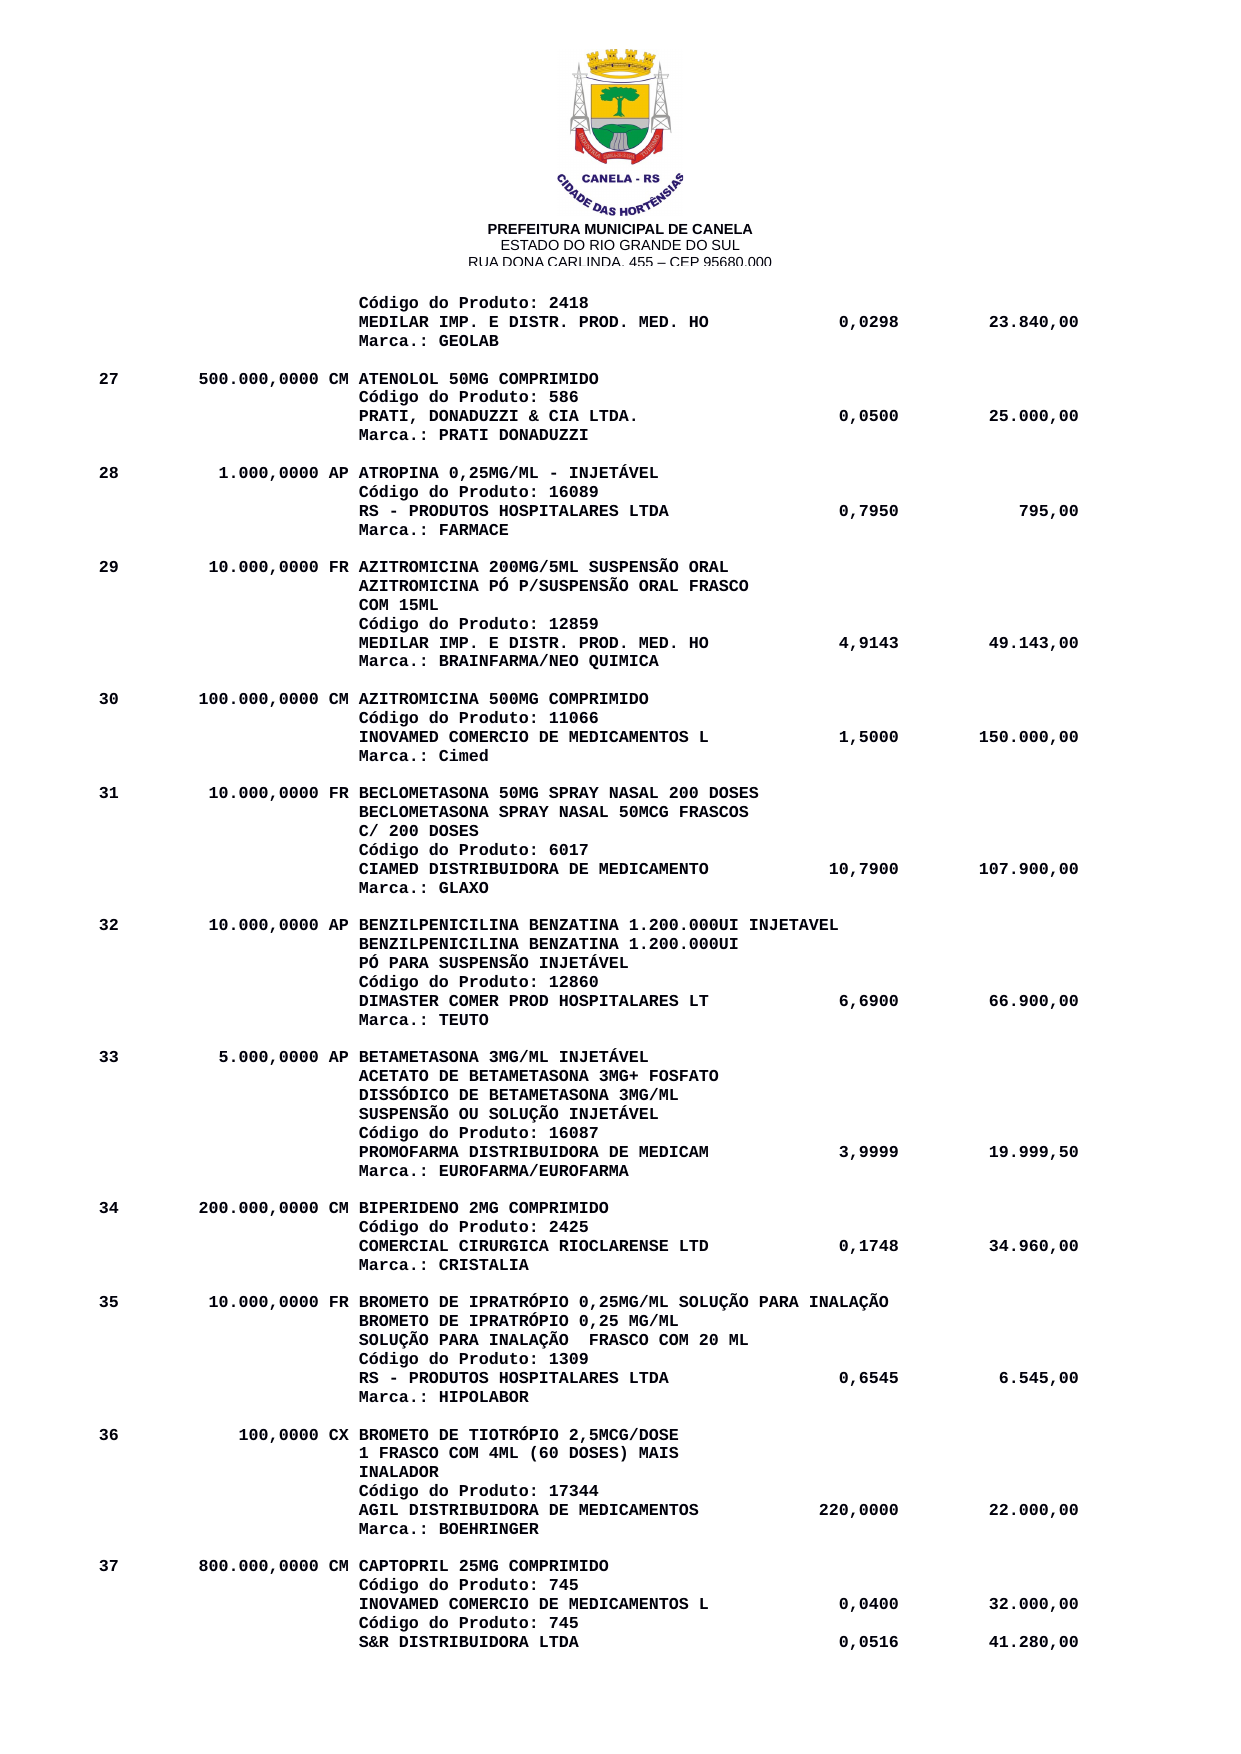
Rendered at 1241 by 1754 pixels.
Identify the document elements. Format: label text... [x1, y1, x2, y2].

picture [557, 49, 684, 216]
text Código do Produto: 2418 MEDILAR IMP. E DISTR. PROD. MED. HO 0,0298 23.840,00 Marca.: GEOLAB 27 500.000,0000 CM ATENOLOL 50MG COMPRIMIDO Código do Produto: 586 PRATI, DONADUZZI & CIA LTDA. 0,0500 25.000,00 Marca.: PRATI DONADUZZI 28 1.000,0000 AP ATROPINA 0,25MG/ML - INJETÁVEL Código do Produto: 16089 RS - PRODUTOS HOSPITALARES LTDA 0,7950 795,00 Marca.: FARMACE 29 10.000,0000 FR AZITROMICINA 200MG/5ML SUSPENSÃO ORAL AZITROMICINA PÓ P/SUSPENSÃO ORAL FRASCO COM 15ML Código do Produto: 12859 MEDILAR IMP. E DISTR. PROD. MED. HO 4,9143 49.143,00 Marca.: BRAINFARMA/NEO QUIMICA 30 100.000,0000 CM AZITROMICINA 500MG COMPRIMIDO Código do Produto: 11066 INOVAMED COMERCIO DE MEDICAMENTOS L 1,5000 150.000,00 Marca.: Cimed 31 10.000,0000 FR BECLOMETASONA 50MG SPRAY NASAL 200 DOSES BECLOMETASONA SPRAY NASAL 50MCG FRASCOS C/ 200 DOSES Código do Produto: 6017 CIAMED DISTRIBUIDORA DE MEDICAMENTO 10,7900 107.900,00 Marca.: GLAXO 32 10.000,0000 AP BENZILPENICILINA BENZATINA 1.200.000UI INJETAVEL BENZILPENICILINA BENZATINA 1.200.000UI PÓ PARA SUSPENSÃO INJETÁVEL Código do Produto: 12860 DIMASTER COMER PROD HOSPITALARES LT 6,6900 66.900,00 Marca.: TEUTO 33 5.000,0000 AP BETAMETASONA 3MG/ML INJETÁVEL ACETATO DE BETAMETASONA 3MG+ FOSFATO DISSÓDICO DE BETAMETASONA 3MG/ML SUSPENSÃO OU SOLUÇÃO INJETÁVEL Código do Produto: 16087 PROMOFARMA DISTRIBUIDORA DE MEDICAM 3,9999 19.999,50 Marca.: EUROFARMA/EUROFARMA 34 200.000,0000 CM BIPERIDENO 2MG COMPRIMIDO Código do Produto: 2425 COMERCIAL CIRURGICA RIOCLARENSE LTD 0,1748 34.960,00 Marca.: CRISTALIA 35 10.000,0000 FR BROMETO DE IPRATRÓPIO 0,25MG/ML SOLUÇÃO PARA INALAÇÃO BROMETO DE IPRATRÓPIO 0,25 MG/ML SOLUÇÃO PARA INALAÇÃO FRASCO COM 20 ML Código do Produto: 1309 RS - PRODUTOS HOSPITALARES LTDA 0,6545 6.545,00 Marca.: HIPOLABOR 36 100,0000 CX BROMETO DE TIOTRÓPIO 2,5MCG/DOSE 1 FRASCO COM 4ML (60 DOSES) MAIS INALADOR Código do Produto: 17344 AGIL DISTRIBUIDORA DE MEDICAMENTOS 220,0000 22.000,00 Marca.: BOEHRINGER 37 800.000,0000 CM CAPTOPRIL 25MG COMPRIMIDO Código do Produto: 745 INOVAMED COMERCIO DE MEDICAMENTOS L 0,0400 32.000,00 Código do Produto: 745 S&R DISTRIBUIDORA LTDA 0,0516 41.280,00 [88, 295, 1152, 1652]
